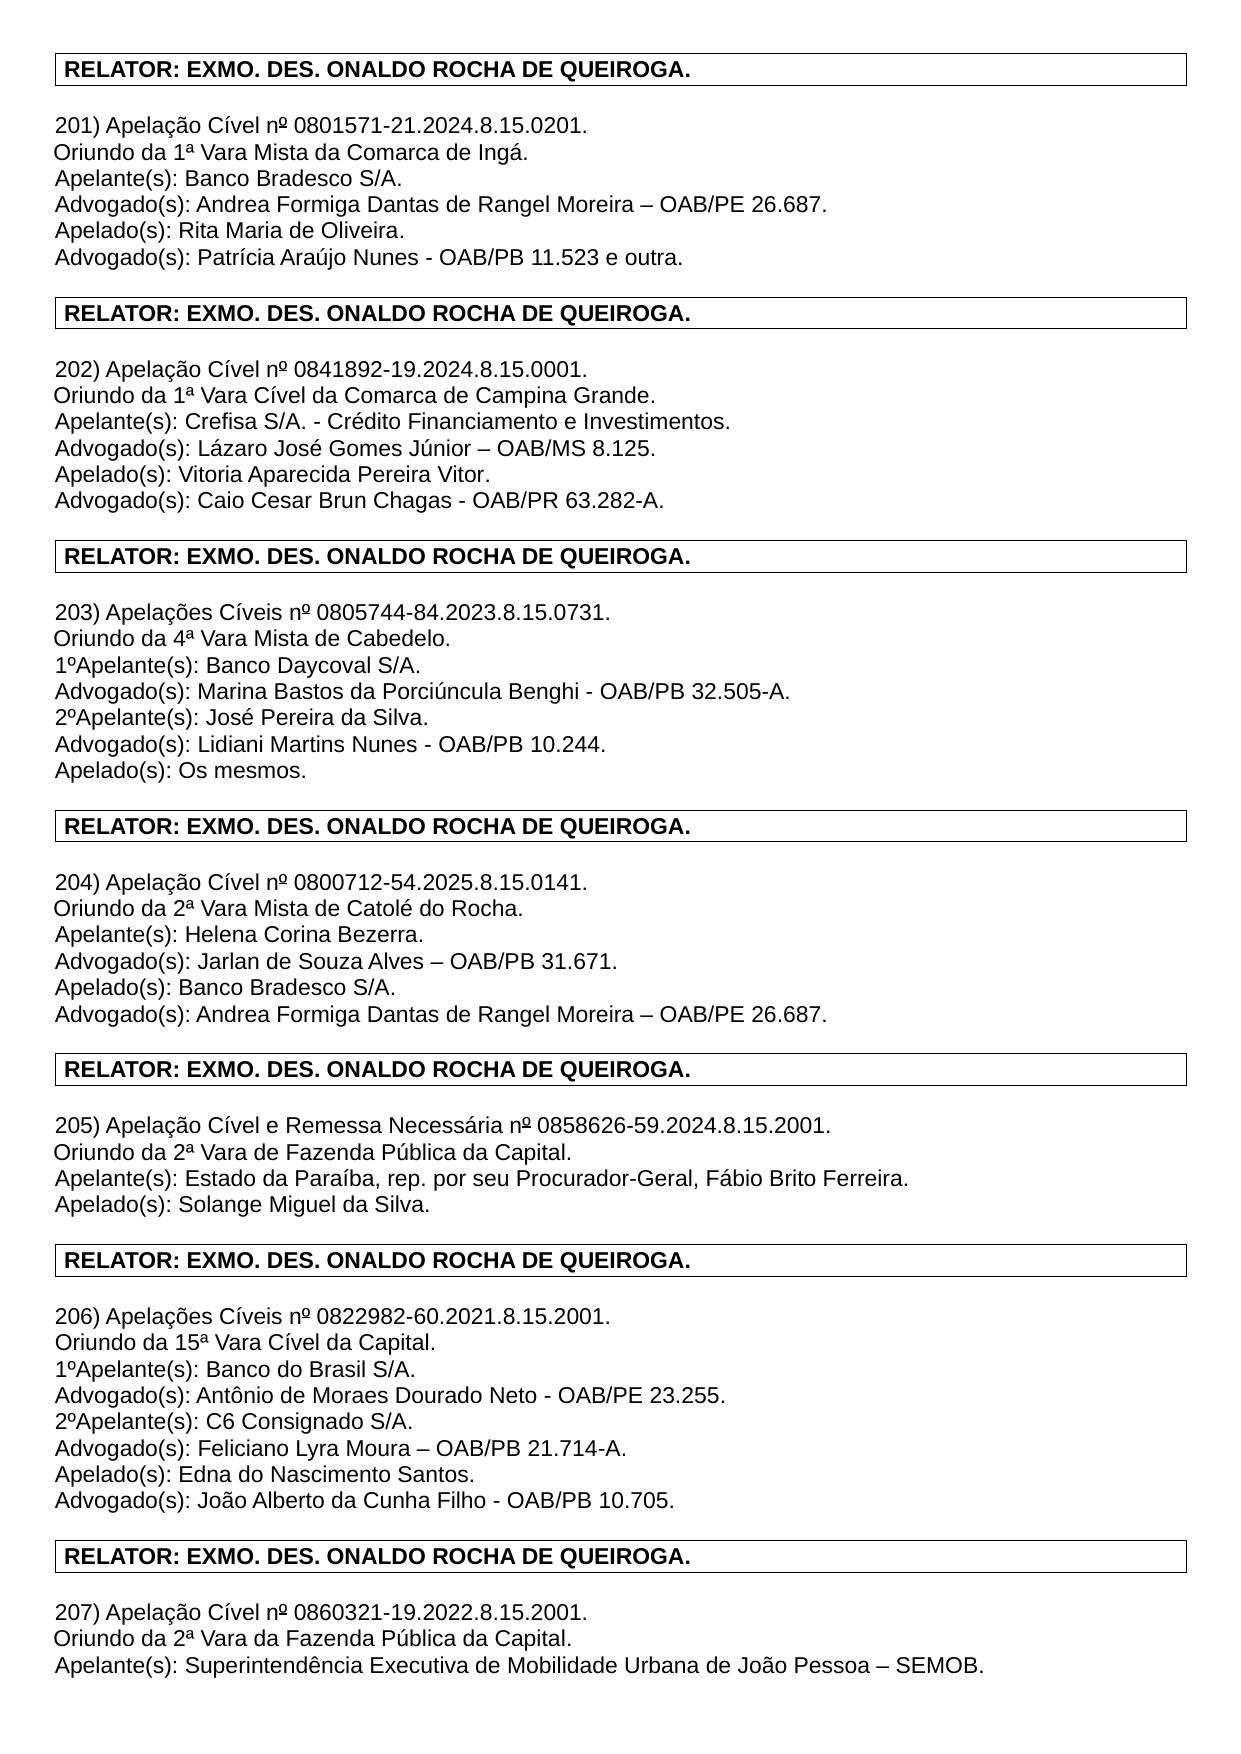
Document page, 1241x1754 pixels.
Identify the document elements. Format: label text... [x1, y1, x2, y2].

text RELATOR: EXMO. DES. ONALDO ROCHA DE QUEIROGA. [56, 1541, 1186, 1572]
text 1ºApelante(s): Banco do Brasil S/A. [54, 1356, 1187, 1382]
text 202) Apelação Cível nº 0841892-19.2024.8.15.0001. [54, 356, 1187, 382]
text Oriundo da 1ª Vara Cível da Comarca de Campina Grande. [53, 382, 1187, 408]
text Advogado(s): Jarlan de Souza Alves – OAB/PB 31.671. [54, 948, 1187, 974]
text Oriundo da 4ª Vara Mista de Cabedelo. [53, 625, 1187, 652]
text Advogado(s): Lidiani Martins Nunes - OAB/PB 10.244. [54, 731, 1187, 757]
text Apelante(s): Banco Bradesco S/A. [54, 165, 1187, 191]
text 2ºApelante(s): C6 Consignado S/A. [54, 1408, 1187, 1435]
text Advogado(s): Antônio de Moraes Dourado Neto - OAB/PE 23.255. [54, 1382, 1187, 1408]
text Apelante(s): Crefisa S/A. - Crédito Financiamento e Investimentos. [54, 408, 1187, 434]
text Advogado(s): Lázaro José Gomes Júnior – OAB/MS 8.125. [54, 434, 1187, 461]
text 201) Apelação Cível nº 0801571-21.2024.8.15.0201. [54, 112, 1187, 138]
text 206) Apelações Cíveis nº 0822982-60.2021.8.15.2001. [54, 1303, 1187, 1329]
text Oriundo da 2ª Vara de Fazenda Pública da Capital. [53, 1138, 1187, 1165]
text RELATOR: EXMO. DES. ONALDO ROCHA DE QUEIROGA. [56, 811, 1186, 841]
text 1ºApelante(s): Banco Daycoval S/A. [54, 652, 1187, 678]
text RELATOR: EXMO. DES. ONALDO ROCHA DE QUEIROGA. [56, 1054, 1186, 1085]
text RELATOR: EXMO. DES. ONALDO ROCHA DE QUEIROGA. [56, 541, 1186, 572]
text Advogado(s): Patrícia Araújo Nunes - OAB/PB 11.523 e outra. [54, 244, 1187, 270]
text Advogado(s): João Alberto da Cunha Filho - OAB/PB 10.705. [54, 1487, 1187, 1514]
text 205) Apelação Cível e Remessa Necessária nº 0858626-59.2024.8.15.2001. [54, 1112, 1187, 1138]
text Advogado(s): Andrea Formiga Dantas de Rangel Moreira – OAB/PE 26.687. [54, 1001, 1187, 1027]
text Apelado(s): Rita Maria de Oliveira. [54, 217, 1187, 244]
text Oriundo da 2ª Vara da Fazenda Pública da Capital. [53, 1625, 1187, 1652]
text 204) Apelação Cível nº 0800712-54.2025.8.15.0141. [54, 869, 1187, 895]
text 207) Apelação Cível nº 0860321-19.2022.8.15.2001. [54, 1599, 1187, 1625]
text 203) Apelações Cíveis nº 0805744-84.2023.8.15.0731. [54, 599, 1187, 625]
text Apelado(s): Vitoria Aparecida Pereira Vitor. [54, 461, 1187, 487]
text Oriundo da 1ª Vara Mista da Comarca de Ingá. [53, 138, 1187, 165]
text Apelado(s): Solange Miguel da Silva. [54, 1191, 1187, 1218]
text RELATOR: EXMO. DES. ONALDO ROCHA DE QUEIROGA. [56, 298, 1186, 328]
text 2ºApelante(s): José Pereira da Silva. [54, 704, 1187, 731]
text Advogado(s): Feliciano Lyra Moura – OAB/PB 21.714-A. [54, 1435, 1187, 1461]
text Apelante(s): Helena Corina Bezerra. [54, 921, 1187, 948]
text Apelado(s): Banco Bradesco S/A. [54, 974, 1187, 1001]
text RELATOR: EXMO. DES. ONALDO ROCHA DE QUEIROGA. [56, 54, 1186, 85]
text Apelante(s): Superintendência Executiva de Mobilidade Urbana de João Pessoa – SEMOB. [54, 1652, 1187, 1678]
text Advogado(s): Caio Cesar Brun Chagas - OAB/PR 63.282-A. [54, 487, 1187, 514]
text Apelado(s): Edna do Nascimento Santos. [54, 1461, 1187, 1487]
text Oriundo da 2ª Vara Mista de Catolé do Rocha. [53, 895, 1187, 921]
text Advogado(s): Marina Bastos da Porciúncula Benghi - OAB/PB 32.505-A. [54, 678, 1187, 704]
text Oriundo da 15ª Vara Cível da Capital. [54, 1329, 1187, 1356]
text RELATOR: EXMO. DES. ONALDO ROCHA DE QUEIROGA. [56, 1245, 1186, 1276]
text Advogado(s): Andrea Formiga Dantas de Rangel Moreira – OAB/PE 26.687. [54, 191, 1187, 217]
text Apelante(s): Estado da Paraíba, rep. por seu Procurador-Geral, Fábio Brito Ferreira. [54, 1165, 1187, 1191]
text Apelado(s): Os mesmos. [54, 757, 1187, 783]
